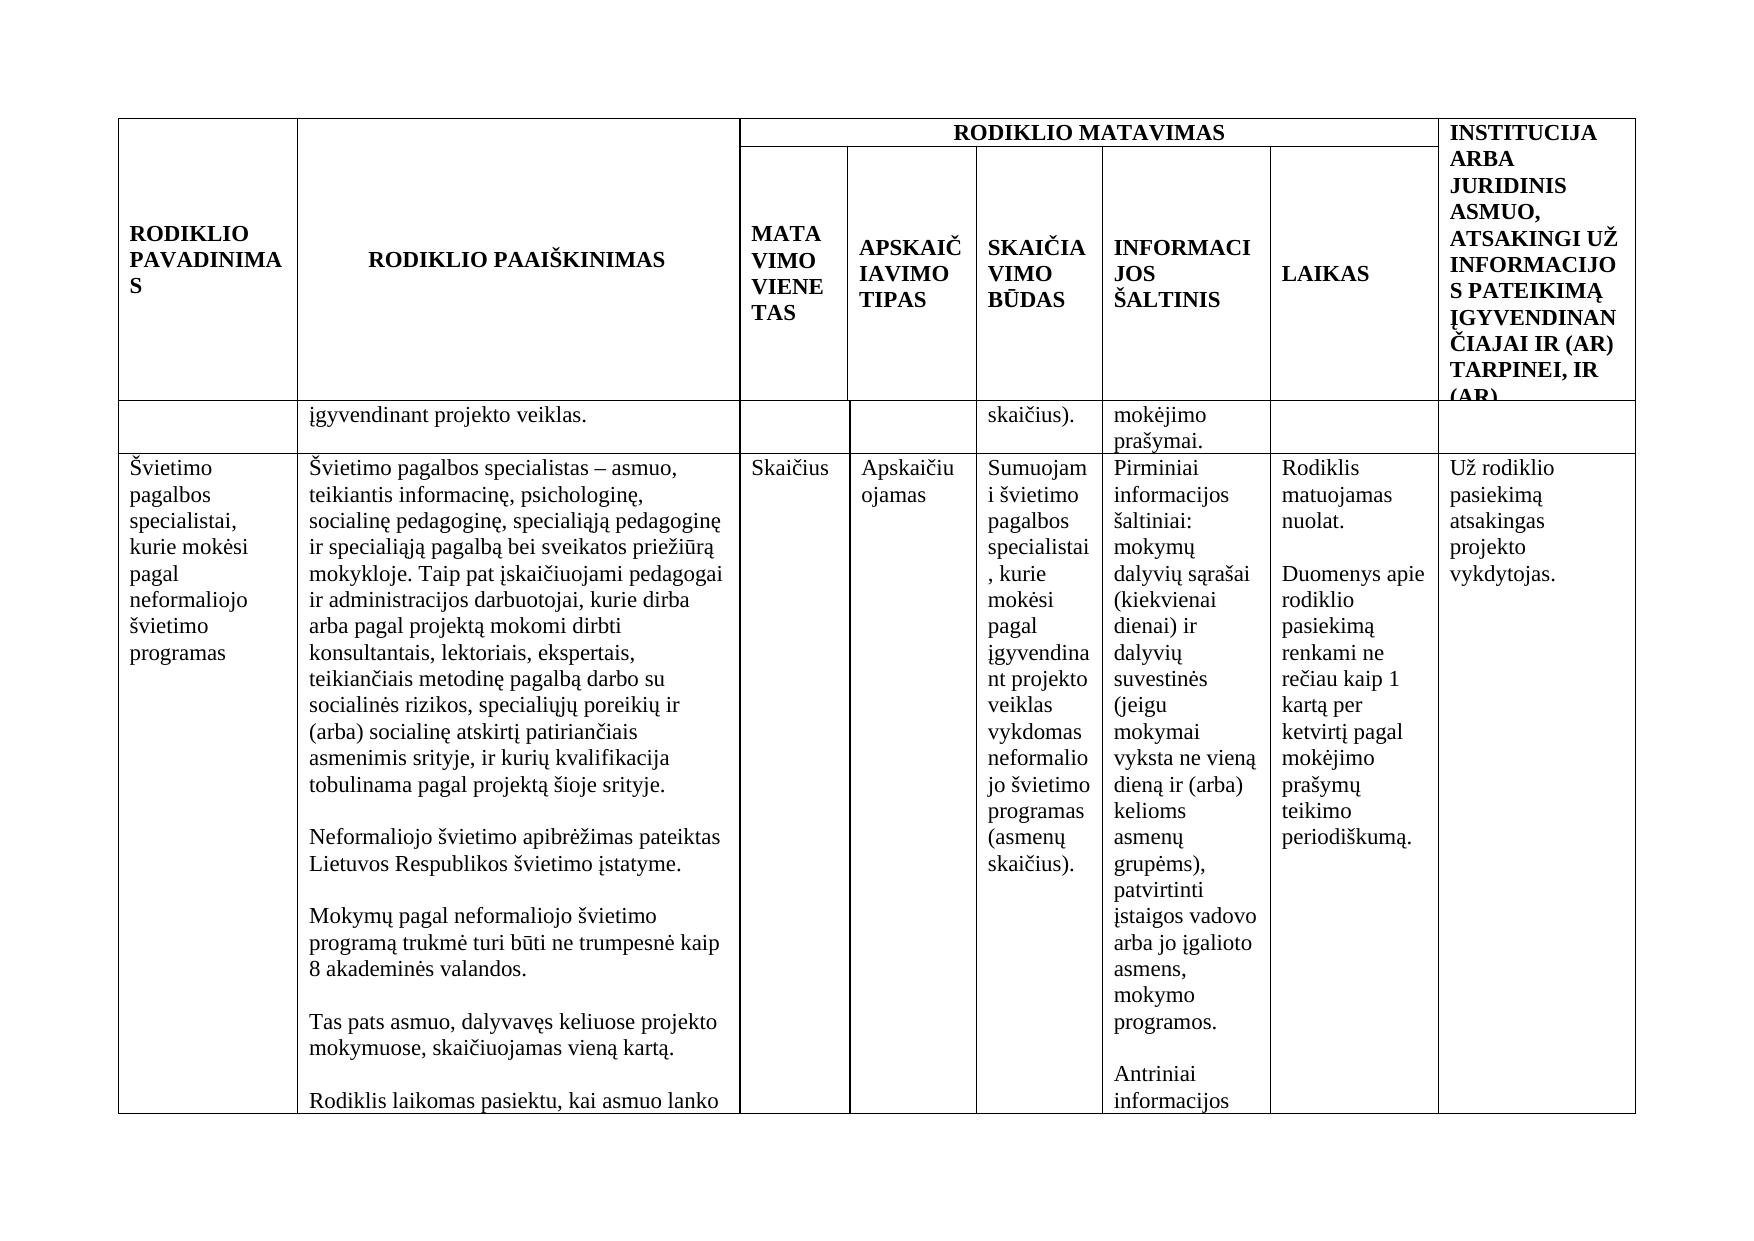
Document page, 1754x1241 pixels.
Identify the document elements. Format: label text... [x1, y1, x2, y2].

table_header RODIKLIO MATAVIMAS [741, 119, 1438, 146]
table_cell [119, 401, 297, 453]
table_header Institucija arba juridinis asmuo, atsakingi už informacijos pateikimą ĮGYVENDINANČIAJAI IR (AR) TARPINEI, IR (AR) VADOVAUJANČIAJAI INSTITUCIJOMS [1439, 119, 1635, 399]
table_cell Švietimo pagalbos specialistas – asmuo, teikiantis informacinę, psichologinę, socialinę pedagoginę, specialiąją pedagoginę ir specialiąją pagalbą bei sveikatos priežiūrą mokykloje. Taip pat įskaičiuojami pedagogai ir administracijos darbuotojai, kurie dirba arba pagal projektą mokomi dirbti konsultantais, lektoriais, ekspertais, teikiančiais metodinę pagalbą darbo su socialinės rizikos, specialiųjų poreikių ir (arba) socialinę atskirtį patiriančiais asmenimis srityje, ir kurių kvalifikacija tobulinama pagal projektą šioje srityje. Neformaliojo švietimo apibrėžimas pateiktas Lietuvos Respublikos švietimo įstatyme. Mokymų pagal neformaliojo švietimo programą trukmė turi būti ne trumpesnė kaip 8 akademinės valandos. Tas pats asmuo, dalyvavęs keliuose projekto mokymuose, skaičiuojamas vieną kartą. Rodiklis laikomas pasiektu, kai asmuo lanko [298, 454, 739, 1113]
table_cell [1439, 401, 1635, 453]
table_cell APSKAIČIAVIMO TIPAS [848, 147, 976, 399]
table_header RODIKLIO PAAIŠKINIMAS [298, 119, 739, 399]
table_cell Rodiklis matuojamas nuolat. Duomenys apie rodiklio pasiekimą renkami ne rečiau kaip 1 kartą per ketvirtį pagal mokėjimo prašymų teikimo periodiškumą. [1271, 454, 1438, 1113]
table_cell Skaičius [741, 454, 849, 1113]
table_header RODIKLIO PAVADINIMAS [119, 119, 297, 399]
table_cell MATAVIMO VIENETAS [741, 147, 847, 399]
table_cell skaičius). [977, 401, 1102, 453]
table_cell Už rodiklio pasiekimą atsakingas projekto vykdytojas. [1439, 454, 1635, 1113]
table_cell Pirminiai informacijos šaltiniai: mokymų dalyvių sąrašai (kiekvienai dienai) ir dalyvių suvestinės (jeigu mokymai vyksta ne vieną dieną ir (arba) kelioms asmenų grupėms), patvirtinti įstaigos vadovo arba jo įgalioto asmens, mokymo programos. Antriniai informacijos [1103, 454, 1270, 1113]
table_cell Apskaičiuojamas [851, 454, 976, 1113]
table_cell LAIKAS [1271, 147, 1438, 399]
table_cell Švietimo pagalbos specialistai, kurie mokėsi pagal neformaliojo švietimo programas [119, 454, 297, 1113]
table_cell INFORMACIJOS ŠALTINIS [1103, 147, 1270, 399]
table_cell [741, 401, 849, 453]
table_cell Sumuojami švietimo pagalbos specialistai, kurie mokėsi pagal įgyvendinant projekto veiklas vykdomas neformaliojo švietimo programas (asmenų skaičius). [977, 454, 1102, 1113]
table_cell SKAIČIAVIMO BŪDAS [977, 147, 1102, 399]
table_cell mokėjimo prašymai. [1103, 401, 1270, 453]
table_cell [851, 401, 976, 453]
table_cell [1271, 401, 1438, 453]
table_cell įgyvendinant projekto veiklas. [298, 401, 739, 453]
